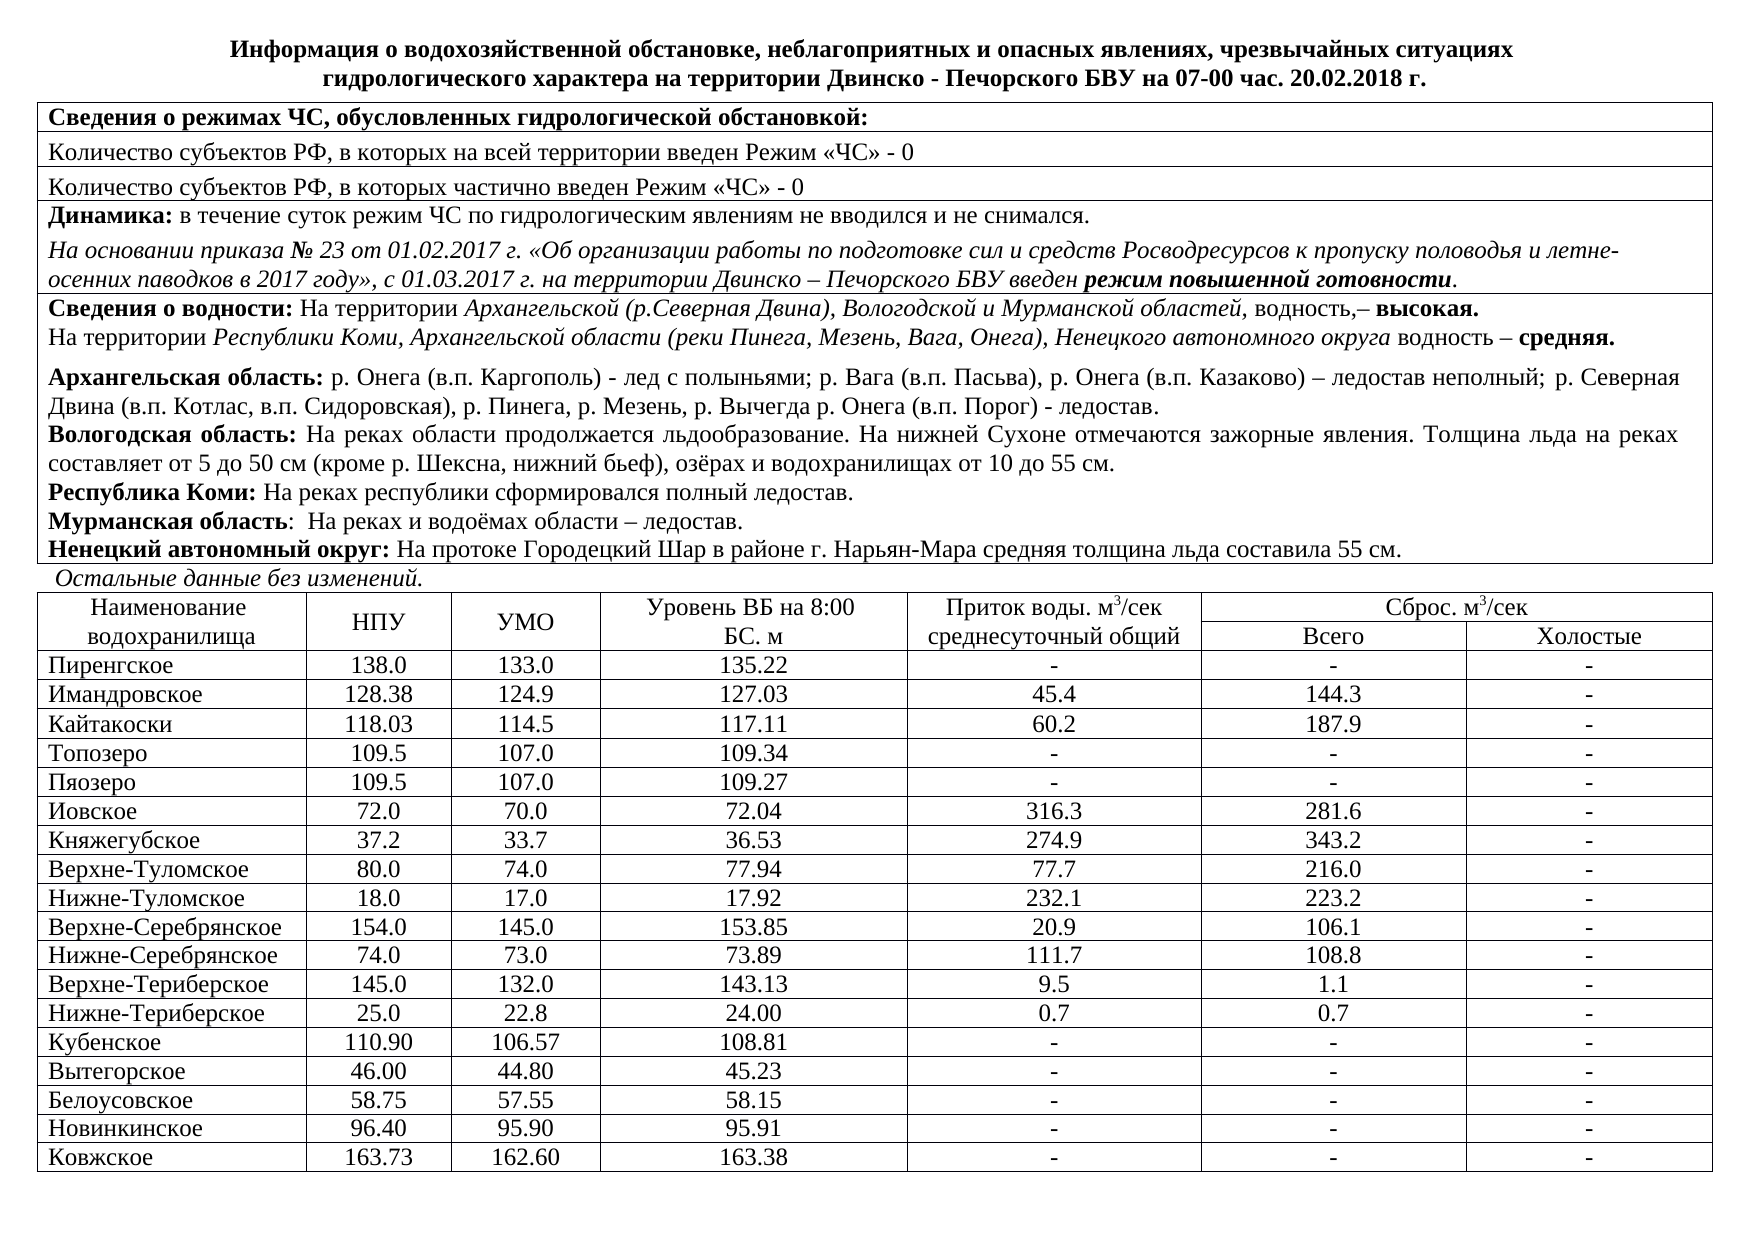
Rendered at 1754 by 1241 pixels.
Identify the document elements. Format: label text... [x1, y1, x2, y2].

table_cell 109.34 [601, 739, 907, 767]
table_cell Количество субъектов РФ, в которых частично введен Режим «ЧС» - 0 [38, 167, 1712, 200]
table_cell 95.90 [452, 1115, 600, 1142]
table_cell 163.73 [307, 1143, 451, 1171]
table_cell Количество субъектов РФ, в которых на всей территории введен Режим «ЧС» - 0 [38, 132, 1712, 166]
table_cell 70.0 [452, 797, 600, 825]
table_cell 73.89 [601, 941, 907, 969]
table_cell 17.92 [601, 884, 907, 911]
table_cell 138.0 [307, 651, 451, 679]
table_cell 106.57 [452, 1028, 600, 1056]
table_cell Верхне-Серебрянское [38, 912, 306, 940]
table_cell - [1202, 1028, 1466, 1056]
table_cell Белоусовское [38, 1086, 306, 1113]
table_cell - [1202, 1086, 1466, 1113]
table_cell 17.0 [452, 884, 600, 911]
table_header Сведения о режимах ЧС, обусловленных гидрологической обстановкой: [38, 103, 1712, 131]
table_cell Холостые [1467, 622, 1712, 650]
table_cell - [1202, 768, 1466, 796]
table_cell 216.0 [1202, 855, 1466, 883]
table_cell Кайтакоски [38, 709, 306, 738]
table_cell Новинкинское [38, 1115, 306, 1142]
table_cell 143.13 [601, 970, 907, 998]
table_cell 144.3 [1202, 680, 1466, 708]
table_cell Кубенское [38, 1028, 306, 1056]
table_cell 109.27 [601, 768, 907, 796]
table_header Сброс. м3/сек [1202, 593, 1712, 621]
table_cell Ковжское [38, 1143, 306, 1171]
table_cell - [908, 768, 1201, 796]
table_cell - [1467, 739, 1712, 767]
table_cell - [1202, 739, 1466, 767]
table_header НПУ [307, 593, 451, 650]
table_cell 110.90 [307, 1028, 451, 1056]
table_cell - [1467, 826, 1712, 854]
table_cell 153.85 [601, 912, 907, 940]
table_cell 36.53 [601, 826, 907, 854]
table_cell - [1467, 797, 1712, 825]
table_cell 58.75 [307, 1086, 451, 1113]
table_cell - [1467, 709, 1712, 738]
table_cell - [908, 739, 1201, 767]
table_cell 117.11 [601, 709, 907, 738]
table_cell 111.7 [908, 941, 1201, 969]
table_header Уровень ВБ на 8:00 БС. м [601, 593, 907, 650]
table_cell 187.9 [1202, 709, 1466, 738]
table_cell Верхне-Териберское [38, 970, 306, 998]
table_cell - [1467, 1143, 1712, 1171]
table_cell - [1202, 1115, 1466, 1142]
table_cell - [908, 1028, 1201, 1056]
table_cell 25.0 [307, 999, 451, 1027]
table_cell 316.3 [908, 797, 1201, 825]
table_cell 114.5 [452, 709, 600, 738]
table_header Наименование водохранилища [38, 593, 306, 650]
table_cell Имандровское [38, 680, 306, 708]
table_cell - [908, 651, 1201, 679]
table_cell 128.38 [307, 680, 451, 708]
table_header Приток воды. м3/сек среднесуточный общий [908, 593, 1201, 650]
table_cell - [908, 1115, 1201, 1142]
table_cell 107.0 [452, 739, 600, 767]
table_cell 24.00 [601, 999, 907, 1027]
table_cell - [1467, 1115, 1712, 1142]
table_cell Динамика: в течение суток режим ЧС по гидрологическим явлениям не вводился и не снимался. На основании приказа № 23 от 01.02.2017 г. «Об организации работы по подготовке сил и средств Росводресурсов к пропуску половодья и летне-осенних паводков в 2017 году», с 01.03.2017 г. на территории Двинско – Печорского БВУ введен режим повышенной готовности. [38, 201, 1712, 293]
table_cell 72.0 [307, 797, 451, 825]
table_cell 343.2 [1202, 826, 1466, 854]
table_cell Пиренгское [38, 651, 306, 679]
table_cell 124.9 [452, 680, 600, 708]
table_cell Иовское [38, 797, 306, 825]
table_cell 46.00 [307, 1057, 451, 1084]
table_cell Пяозеро [38, 768, 306, 796]
table_cell 0.7 [1202, 999, 1466, 1027]
table_cell 95.91 [601, 1115, 907, 1142]
table_cell 74.0 [452, 855, 600, 883]
table_cell - [1467, 941, 1712, 969]
table_cell 108.81 [601, 1028, 907, 1056]
table_cell 22.8 [452, 999, 600, 1027]
table_cell Княжегубское [38, 826, 306, 854]
table_cell 44.80 [452, 1057, 600, 1084]
subtitle Информация о водохозяйственной обстановке, неблагоприятных и опасных явлениях, чрезвычайных ситуациях гидрологического характера на территории Двинско - Печорского БВУ на 07-00 час. 20.02.2018 г. [37, 34, 1713, 92]
table_cell - [1467, 1028, 1712, 1056]
table_cell 96.40 [307, 1115, 451, 1142]
subtitle Остальные данные без изменений. [54, 564, 1713, 592]
table_cell 1.1 [1202, 970, 1466, 998]
table_cell 60.2 [908, 709, 1201, 738]
table_cell - [908, 1086, 1201, 1113]
table_cell 133.0 [452, 651, 600, 679]
table_cell - [1467, 999, 1712, 1027]
table_cell - [908, 1143, 1201, 1171]
table_cell 118.03 [307, 709, 451, 738]
table_cell 163.38 [601, 1143, 907, 1171]
table_cell - [1467, 970, 1712, 998]
table_cell 57.55 [452, 1086, 600, 1113]
table_cell Всего [1202, 622, 1466, 650]
table_cell - [1202, 1143, 1466, 1171]
table_cell - [1467, 912, 1712, 940]
table_cell 109.5 [307, 768, 451, 796]
table_cell - [1467, 1057, 1712, 1084]
table_cell - [1202, 1057, 1466, 1084]
table_cell 106.1 [1202, 912, 1466, 940]
table_cell Вытегорское [38, 1057, 306, 1084]
table_cell 72.04 [601, 797, 907, 825]
table_cell 77.94 [601, 855, 907, 883]
table_cell 135.22 [601, 651, 907, 679]
table_cell Топозеро [38, 739, 306, 767]
table_cell 73.0 [452, 941, 600, 969]
table_cell - [908, 1057, 1201, 1084]
table_cell 45.23 [601, 1057, 907, 1084]
table_cell Нижне-Серебрянское [38, 941, 306, 969]
table_cell 77.7 [908, 855, 1201, 883]
table_cell 162.60 [452, 1143, 600, 1171]
table_cell 108.8 [1202, 941, 1466, 969]
table_cell 45.4 [908, 680, 1201, 708]
table_cell 58.15 [601, 1086, 907, 1113]
table_cell - [1467, 651, 1712, 679]
table_cell 80.0 [307, 855, 451, 883]
table_cell 145.0 [452, 912, 600, 940]
table_cell - [1467, 680, 1712, 708]
table_cell - [1202, 651, 1466, 679]
table_cell 154.0 [307, 912, 451, 940]
table_cell - [1467, 855, 1712, 883]
table_cell 74.0 [307, 941, 451, 969]
table_cell 232.1 [908, 884, 1201, 911]
table_cell 145.0 [307, 970, 451, 998]
table_cell 9.5 [908, 970, 1201, 998]
table_cell Нижне-Териберское [38, 999, 306, 1027]
table_cell 223.2 [1202, 884, 1466, 911]
table_cell 274.9 [908, 826, 1201, 854]
table_cell 107.0 [452, 768, 600, 796]
table_cell - [1467, 884, 1712, 911]
table_cell Сведения о водности: На территории Архангельской (р.Северная Двина), Вологодской и Мурманской областей, водность,– высокая. На территории Республики Коми, Архангельской области (реки Пинега, Мезень, Вага, Онега), Ненецкого автономного округа водность – средняя. Архангельская область: р. Онега (в.п. Каргополь) - лед с полыньями; р. Вага (в.п. Пасьва), р. Онега (в.п. Казаково) – ледостав неполный; р. Северная Двина (в.п. Котлас, в.п. Сидоровская), р. Пинега, р. Мезень, р. Вычегда р. Онега (в.п. Порог) - ледостав. Вологодская область: На реках области продолжается льдообразование. На нижней Сухоне отмечаются зажорные явления. Толщина льда на реках составляет от 5 до 50 см (кроме р. Шексна, нижний бьеф), озёрах и водохранилищах от 10 до 55 см. Республика Коми: На реках республики сформировался полный ледостав. Мурманская область: На реках и водоёмах области – ледостав. Ненецкий автономный округ: На протоке Городецкий Шар в районе г. Нарьян-Мара средняя толщина льда составила 55 см. [38, 294, 1712, 563]
table_cell - [1467, 1086, 1712, 1113]
table_cell Верхне-Туломское [38, 855, 306, 883]
table_cell - [1467, 768, 1712, 796]
table_cell 0.7 [908, 999, 1201, 1027]
table_cell Нижне-Туломское [38, 884, 306, 911]
table_cell 127.03 [601, 680, 907, 708]
table_cell 109.5 [307, 739, 451, 767]
table_cell 33.7 [452, 826, 600, 854]
table_cell 37.2 [307, 826, 451, 854]
table_cell 132.0 [452, 970, 600, 998]
table_header УМО [452, 593, 600, 650]
table_cell 281.6 [1202, 797, 1466, 825]
table_cell 20.9 [908, 912, 1201, 940]
table_cell 18.0 [307, 884, 451, 911]
